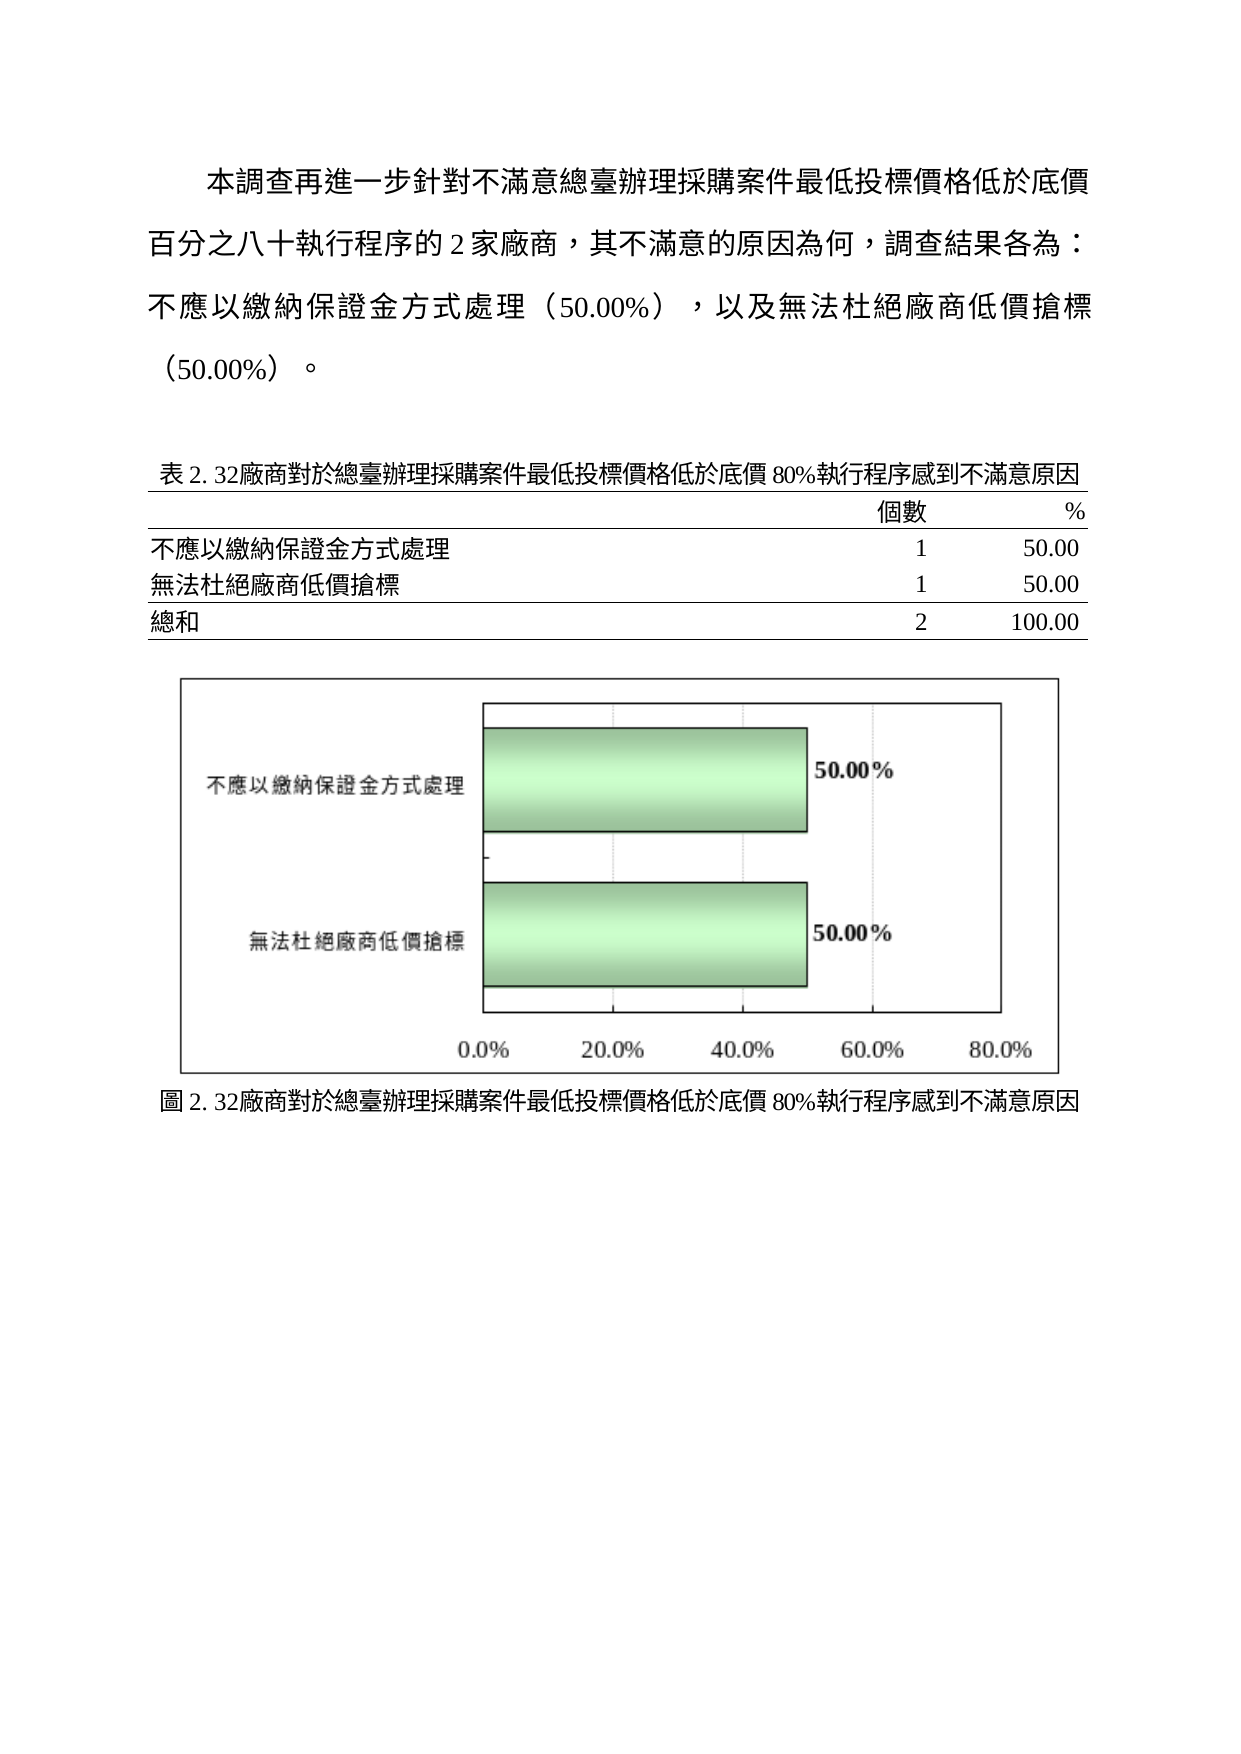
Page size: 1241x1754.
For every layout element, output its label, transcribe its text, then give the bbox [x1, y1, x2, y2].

table_header [148, 492, 772, 528]
table_cell 1 [772, 529, 930, 566]
text 表2. 32廠商對於總臺辦理採購案件最低投標價格低於底價80%執行程序感到不滿意原因 [148, 455, 1092, 491]
table_cell 不應以繳納保證金方式處理 [148, 529, 772, 566]
table_header % [930, 492, 1088, 528]
table_cell 總和 [148, 603, 772, 639]
table_cell 50.00 [930, 529, 1088, 566]
table_cell 2 [772, 603, 930, 639]
text 圖2. 32廠商對於總臺辦理採購案件最低投標價格低於底價80%執行程序感到不滿意原因 [148, 1082, 1092, 1118]
table_header 個數 [772, 492, 930, 528]
text 本調查再進一步針對不滿意總臺辦理採購案件最低投標價格低於底價百分之八十執行程序的2家廠商，其不滿意的原因為何，調查結果各為：不應以繳納保證金方式處理（50.00%），以及無法杜絕廠商低價搶標（50.00%）。 [148, 142, 1092, 392]
table_cell 50.00 [930, 566, 1088, 602]
table_cell 1 [772, 566, 930, 602]
table_cell 無法杜絕廠商低價搶標 [148, 566, 772, 602]
table_cell 100.00 [930, 603, 1088, 639]
